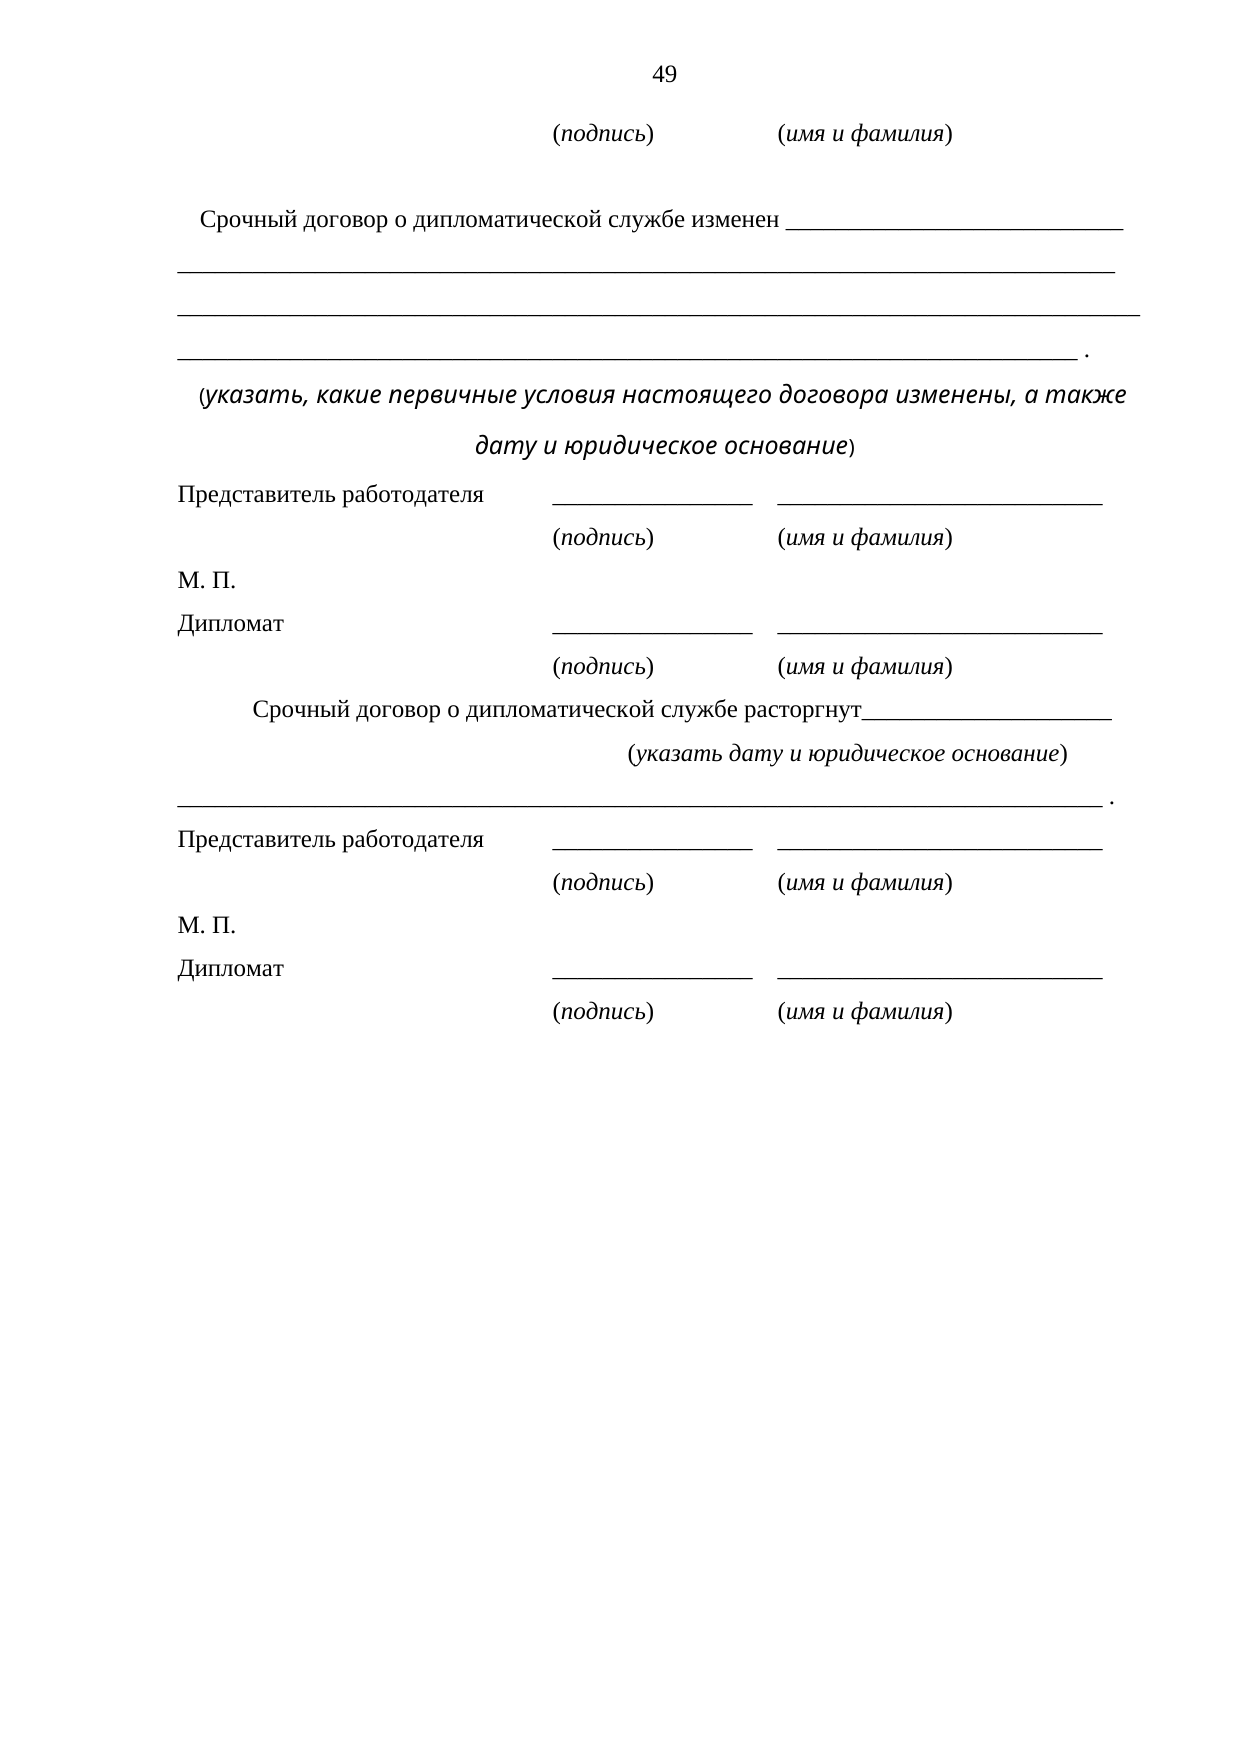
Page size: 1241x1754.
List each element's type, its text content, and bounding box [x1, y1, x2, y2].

text __________________________________________________________________________ . [177, 781, 1152, 809]
text ___________________________________________________________________________ [177, 247, 1152, 276]
text Представитель работодателя ________________ __________________________ [177, 824, 1152, 853]
text (подпись) (имя и фамилия) [177, 118, 1152, 147]
text (подпись) (имя и фамилия) [177, 867, 1152, 896]
text (подпись) (имя и фамилия) [177, 996, 1152, 1025]
text Дипломат ________________ __________________________ [177, 608, 1152, 637]
text М. П. [177, 565, 1152, 594]
text Дипломат ________________ __________________________ [177, 953, 1152, 982]
text Срочный договор о дипломатической службе изменен ___________________________ [177, 204, 1152, 233]
text Представитель работодателя ________________ __________________________ [177, 479, 1152, 508]
text Срочный договор о дипломатической службе расторгнут____________________ [177, 694, 1152, 723]
text (указать дату и юридическое основание) [177, 738, 1152, 766]
text _____________________________________________________________________________________________________________________________________________________ . [177, 291, 1152, 362]
text (подпись) (имя и фамилия) [177, 651, 1152, 680]
text М. П. [177, 910, 1152, 939]
text (подпись) (имя и фамилия) [177, 522, 1152, 551]
text (указать, какие первичные условия настоящего договора изменены, а также дату и юридическое основание) [177, 377, 1152, 462]
